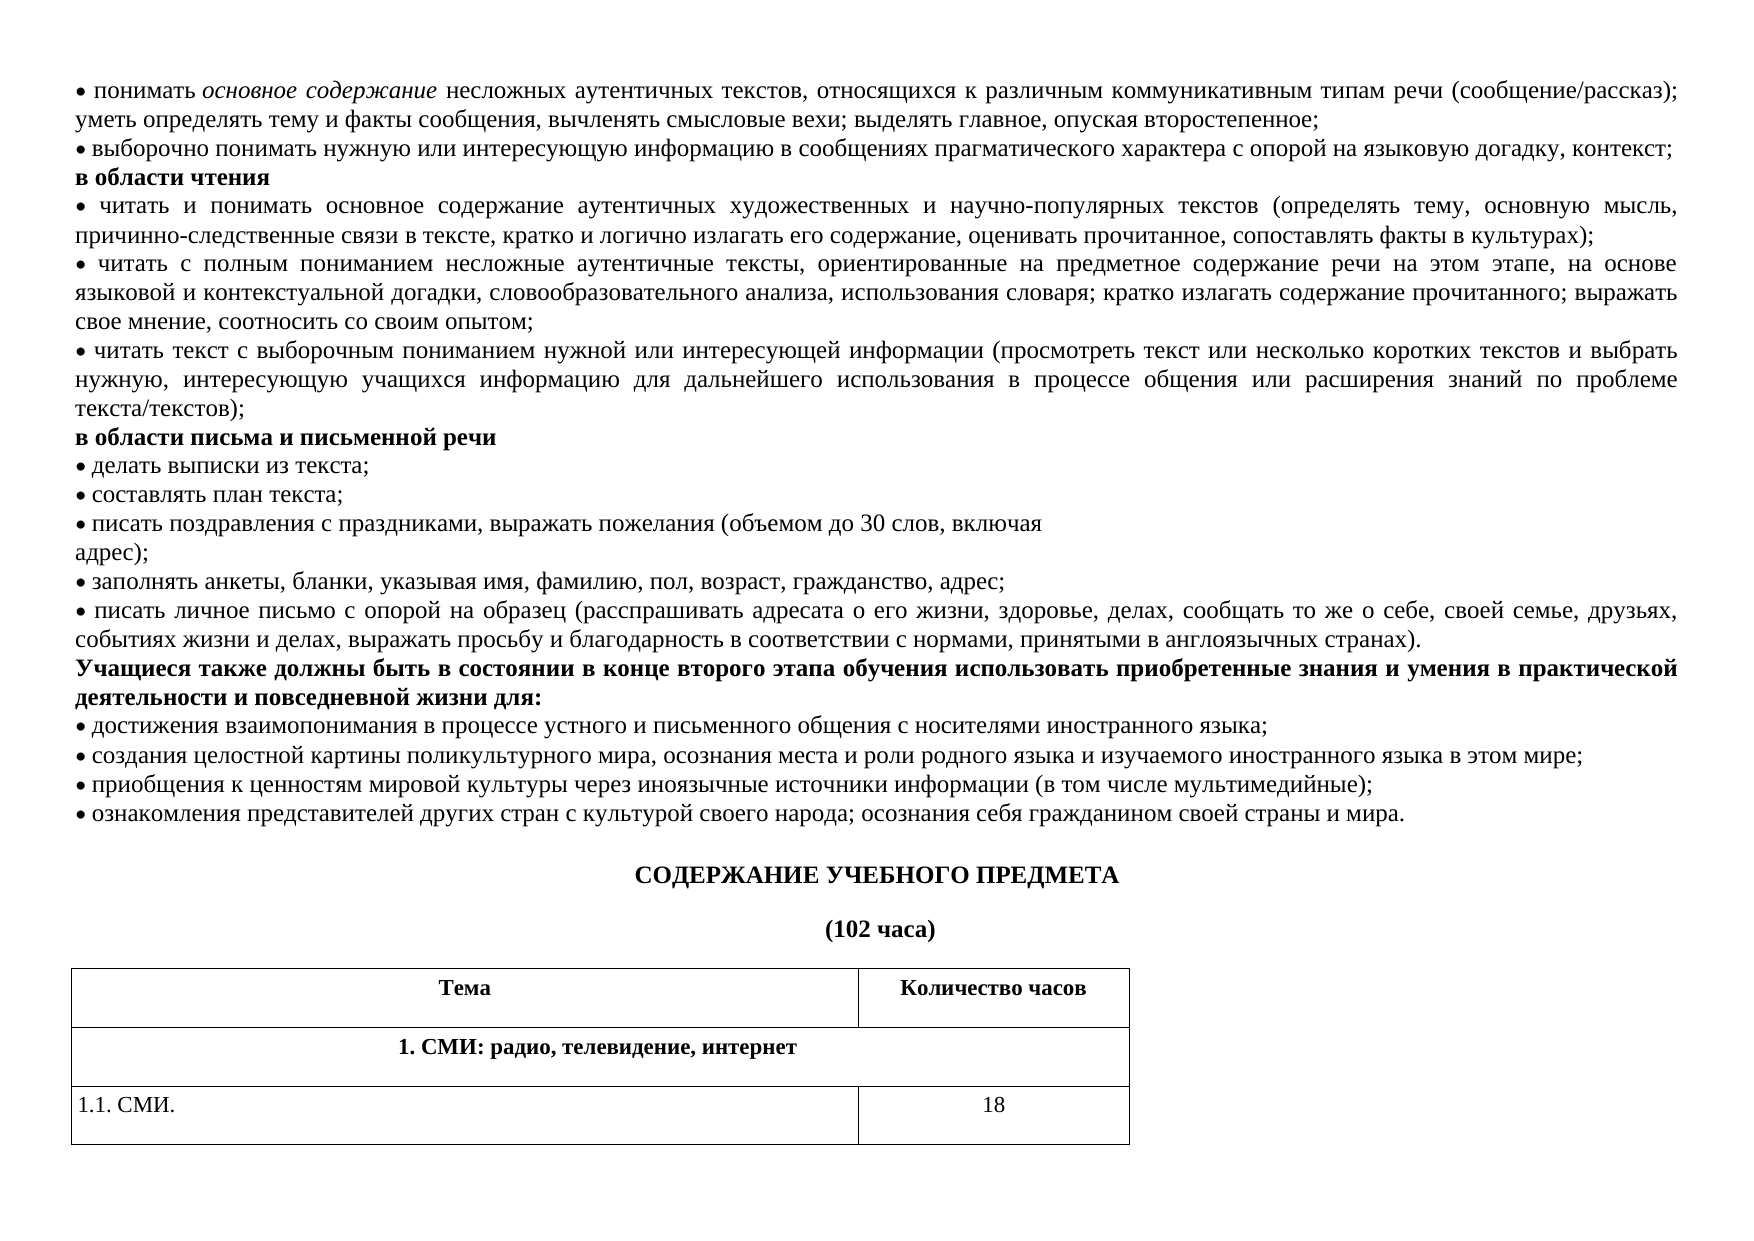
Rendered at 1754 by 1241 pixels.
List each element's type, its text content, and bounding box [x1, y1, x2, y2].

table_cell 1. СМИ: радио, телевидение, интернет [72, 1028, 1129, 1086]
text • заполнять анкеты, бланки, указывая имя, фамилию, пол, возраст, гражданство, адрес; [75, 566, 1679, 595]
table_cell 18 [859, 1087, 1129, 1144]
text • достижения взаимопонимания в процессе устного и письменного общения с носителями иностранного языка; [75, 711, 1679, 740]
text (102 часа) [75, 914, 1679, 943]
text • читать текст с выборочным пониманием нужной или интересующей информации (просмотреть текст или несколько коротких текстов и выбрать нужную, интересующую учащихся информацию для дальнейшего использования в процессе общения или расширения знаний по проблеме текста/текстов); [75, 335, 1679, 422]
text адрес); [75, 537, 1679, 566]
text • писать поздравления с праздниками, выражать пожелания (объемом до 30 слов, включая [75, 508, 1679, 537]
table_header Тема [72, 969, 858, 1027]
text • делать выписки из текста; [75, 450, 1679, 479]
text СОДЕРЖАНИЕ УЧЕБНОГО ПРЕДМЕТА [75, 860, 1679, 889]
text • читать и понимать основное содержание аутентичных художественных и научно-популярных текстов (определять тему, основную мысль, причинно-следственные связи в тексте, кратко и логично излагать его содержание, оценивать прочитанное, сопоставлять факты в культурах); [75, 191, 1679, 248]
text • приобщения к ценностям мировой культуры через иноязычные источники информации (в том числе мультимедийные); [75, 769, 1679, 798]
text • ознакомления представителей других стран с культурой своего народа; осознания себя гражданином своей страны и мира. [75, 798, 1679, 827]
text • составлять план текста; [75, 479, 1679, 508]
text • создания целостной картины поликультурного мира, осознания места и роли родного языка и изучаемого иностранного языка в этом мире; [75, 740, 1679, 769]
table_cell 1.1. СМИ. [72, 1087, 858, 1144]
text • читать с полным пониманием несложные аутентичные тексты, ориентированные на предметное содержание речи на этом этапе, на основе языковой и контекстуальной догадки, словообразовательного анализа, использования словаря; кратко излагать содержание прочитанного; выражать свое мнение, соотносить со своим опытом; [75, 248, 1679, 335]
table_header Количество часов [859, 969, 1129, 1027]
text в области чтения [75, 162, 1679, 191]
text • выборочно понимать нужную или интересующую информацию в сообщениях прагматического характера с опорой на языковую догадку, контекст; [75, 133, 1679, 162]
text • писать личное письмо с опорой на образец (расспрашивать адресата о его жизни, здоровье, делах, сообщать то же о себе, своей семье, друзьях, событиях жизни и делах, выражать просьбу и благодарность в соответствии с нормами, принятыми в англоязычных странах). [75, 595, 1679, 653]
text в области письма и письменной речи [75, 422, 1679, 450]
text • понимать основное содержание несложных аутентичных текстов, относящихся к различным коммуникативным типам речи (сообщение/рассказ); уметь определять тему и факты сообщения, вычленять смысловые вехи; выделять главное, опуская второстепенное; [75, 75, 1679, 133]
text Учащиеся также должны быть в состоянии в конце второго этапа обучения использовать приобретенные знания и умения в практической деятельности и повседневной жизни для: [75, 653, 1679, 711]
